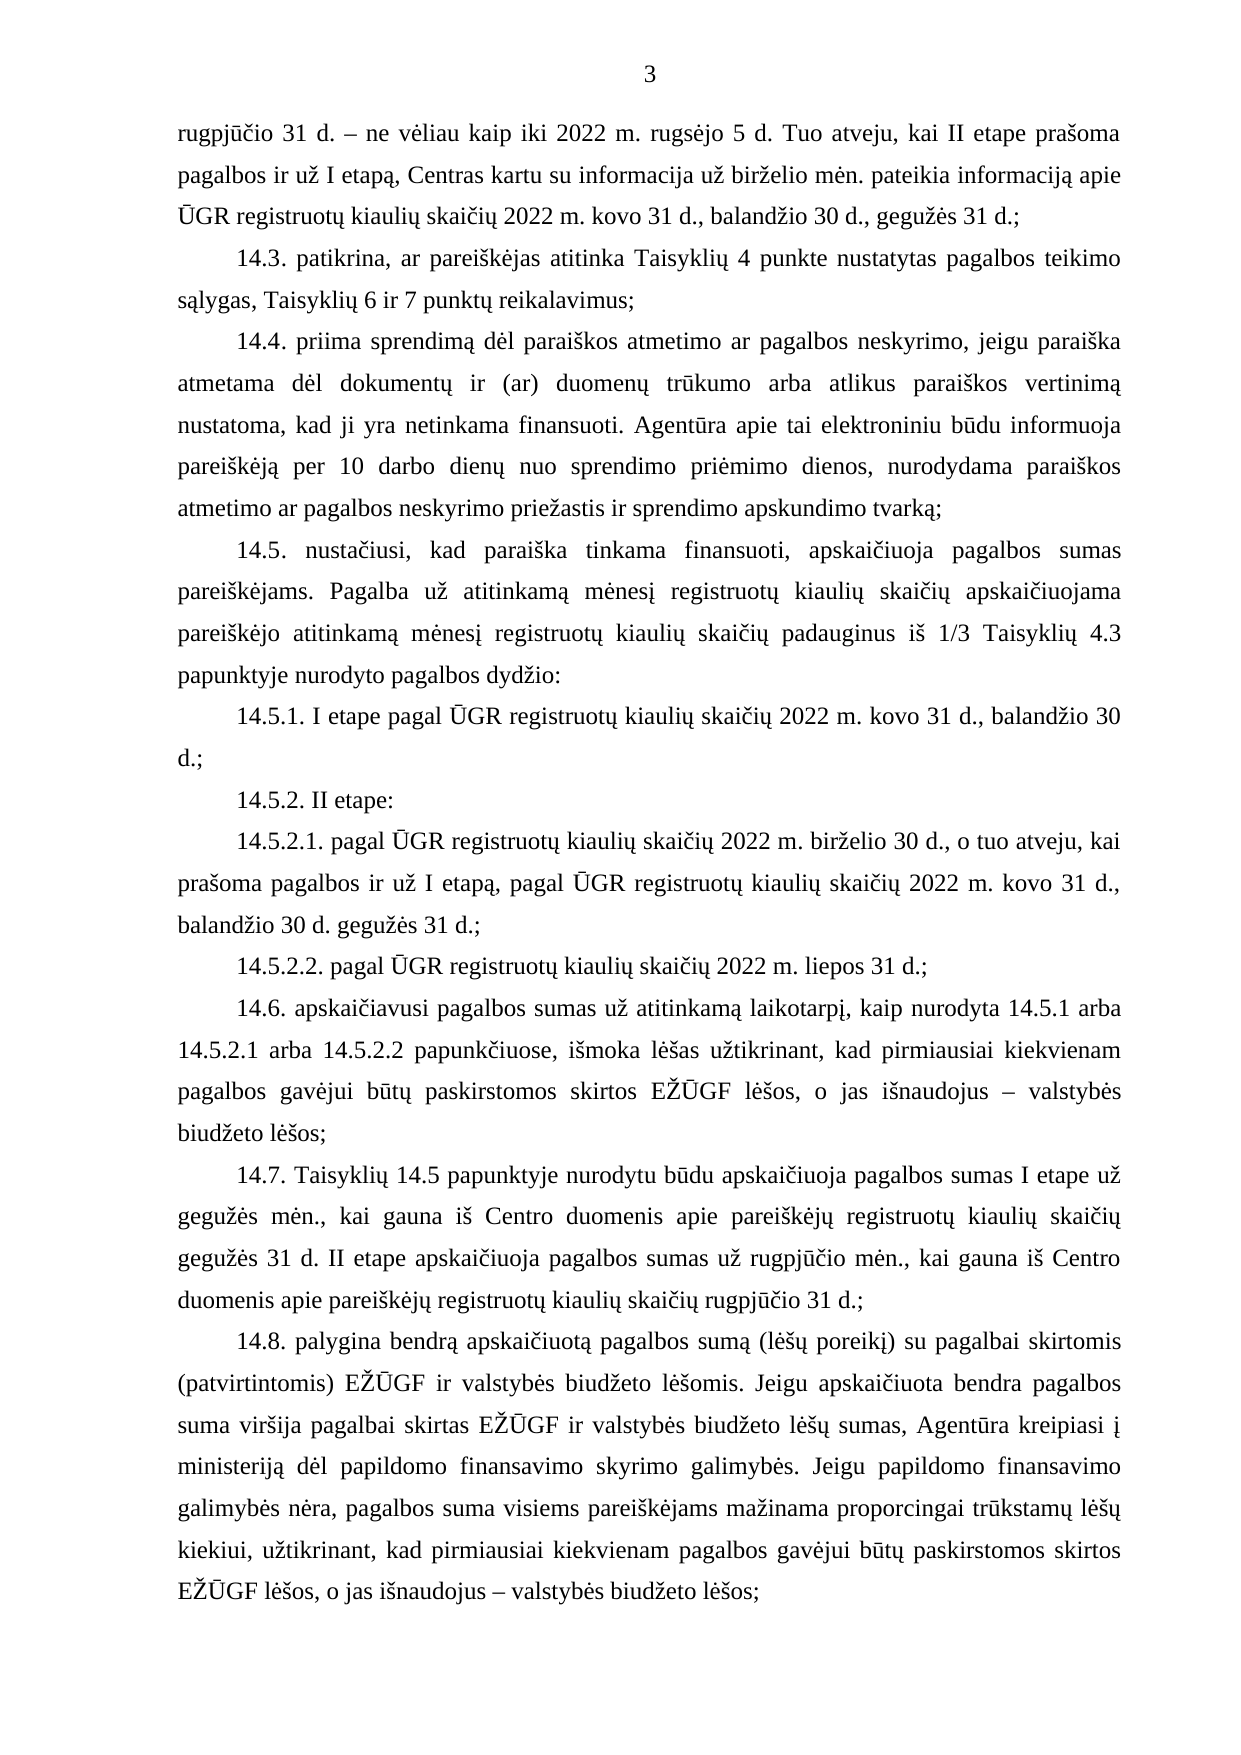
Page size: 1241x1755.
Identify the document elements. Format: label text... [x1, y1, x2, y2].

text 14.5.2.1. pagal ŪGR registruotų kiaulių skaičių 2022 m. birželio 30 d., o tuo atveju, kai prašoma pagalbos ir už I etapą, pagal ŪGR registruotų kiaulių skaičių 2022 m. kovo 31 d., balandžio 30 d. gegužės 31 d.; [177, 826, 1122, 938]
text 14.5 . nustačiusi, kad paraiška tinkama finansuoti, apskaičiuoja pagalbos sumas pareiškėjams. Pagalba už atitinkamą mėnesį registruotų kiaulių skaičių apskaičiuojama pareiškėjo atitinkamą mėnesį registruotų kiaulių skaičių padauginus iš 1/3 Taisyklių 4.3 papunktyje nurodyto pagalbos dydžio: [177, 535, 1122, 688]
text rugpjūčio 31 d. – ne vėliau kaip iki 2022 m. rugsėjo 5 d. Tuo atveju, kai II etape prašoma pagalbos ir už I etapą, Centras kartu su informacija už birželio mėn. pateikia informaciją apie ŪGR registruotų kiaulių skaičių 2022 m. kovo 31 d., balandžio 30 d., gegužės 31 d.; [177, 118, 1122, 230]
text 14.7. Taisyklių 14.5 papunktyje nurodytu būdu apskaičiuoja pagalbos sumas I etape už gegužės mėn., kai gauna iš Centro duomenis apie pareiškėjų registruotų kiaulių skaičių gegužės 31 d. II etape apskaičiuoja pagalbos sumas už rugpjūčio mėn., kai gauna iš Centro duomenis apie pareiškėjų registruotų kiaulių skaičių rugpjūčio 31 d.; [177, 1160, 1122, 1313]
text 14.8. palygina bendrą apskaičiuotą pagalbos sumą (lėšų poreikį) su pagalbai skirtomis (patvirtintomis) EŽŪGF ir valstybės biudžeto lėšomis. Jeigu apskaičiuota bendra pagalbos suma viršija pagalbai skirtas EŽŪGF ir valstybės biudžeto lėšų sumas, Agentūra kreipiasi į ministeriją dėl papildomo finansavimo skyrimo galimybės. Jeigu papildomo finansavimo galimybės nėra, pagalbos suma visiems pareiškėjams mažinama proporcingai trūkstamų lėšų kiekiui, užtikrinant, kad pirmiausiai kiekvienam pagalbos gavėjui būtų paskirstomos skirtos EŽŪGF lėšos, o jas išnaudojus – valstybės biudžeto lėšos; [177, 1326, 1122, 1605]
text 14.5.2. II etape: [177, 785, 1122, 813]
text 14.5.2.2. pagal ŪGR registruotų kiaulių skaičių 2022 m. liepos 31 d.; [177, 951, 1122, 980]
text 14.3 . patikrina, ar pareiškėjas atitinka Taisyklių 4 punkte nustatytas pagalbos teikimo sąlygas, Taisyklių 6 ir 7 punktų reikalavimus; [177, 243, 1122, 313]
text 14.5.1. I etape pagal ŪGR registruotų kiaulių skaičių 2022 m. kovo 31 d., balandžio 30 d.; [177, 701, 1122, 772]
text 14.4 . priima sprendimą dėl paraiškos atmetimo ar pagalbos neskyrimo, jeigu paraiška atmetama dėl dokumentų ir (ar) duomenų trūkumo arba atlikus paraiškos vertinimą nustatoma, kad ji yra netinkama finansuoti. Agentūra apie tai elektroniniu būdu informuoja pareiškėją per 10 darbo dienų nuo sprendimo priėmimo dienos, nurodydama paraiškos atmetimo ar pagalbos neskyrimo priežastis ir sprendimo apskundimo tvarką; [177, 326, 1122, 522]
text 14.6. apskaičiavusi pagalbos sumas už atitinkamą laikotarpį, kaip nurodyta 14.5.1 arba 14.5.2.1 arba 14.5.2.2 papunkčiuose, išmoka lėšas užtikrinant, kad pirmiausiai kiekvienam pagalbos gavėjui būtų paskirstomos skirtos EŽŪGF lėšos, o jas išnaudojus – valstybės biudžeto lėšos; [177, 993, 1122, 1147]
